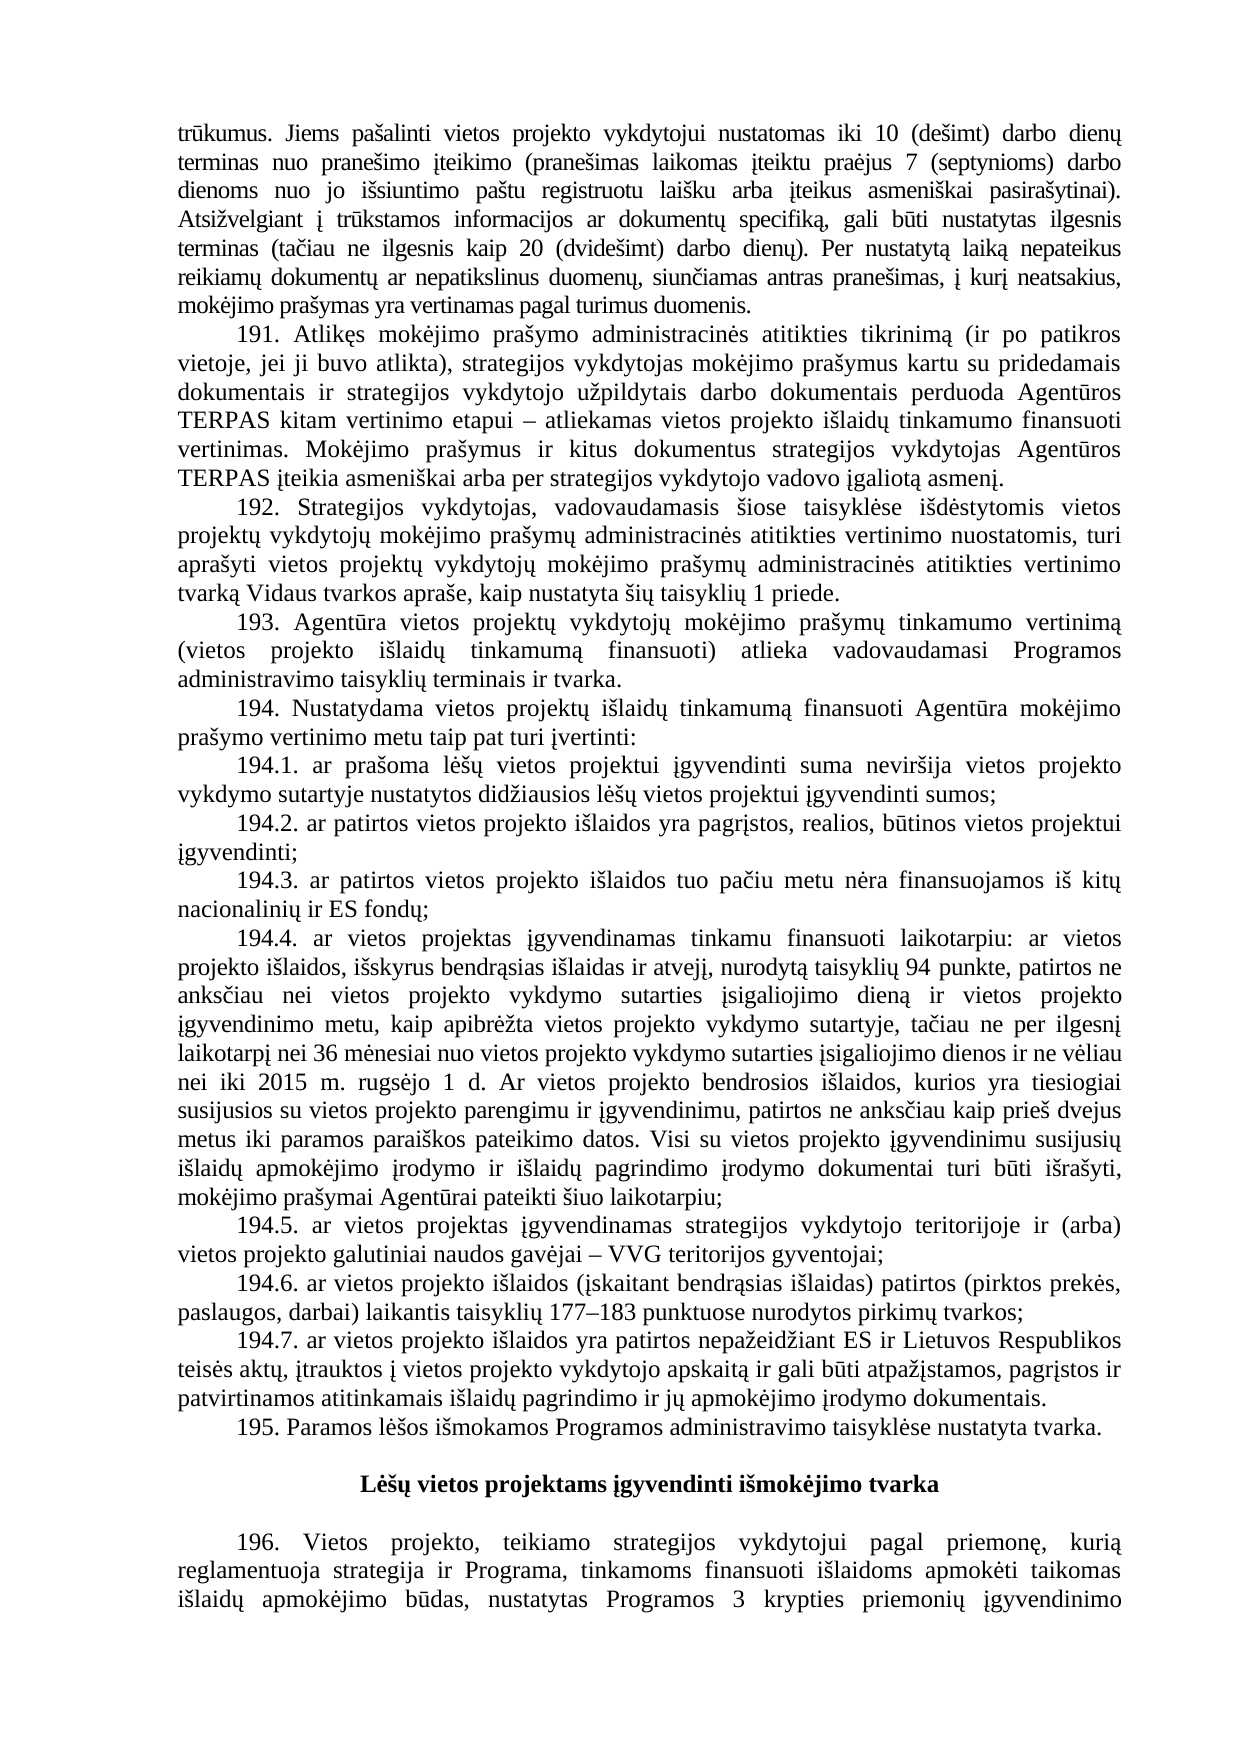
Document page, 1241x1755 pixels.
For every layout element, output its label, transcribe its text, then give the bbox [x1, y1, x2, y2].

text 194.4. ar vietos projektas įgyvendinamas tinkamu finansuoti laikotarpiu: ar vietos projekto išlaidos, išskyrus bendrąsias išlaidas ir atvejį, nurodytą taisyklių 94 punkte, patirtos ne anksčiau nei vietos projekto vykdymo sutarties įsigaliojimo dieną ir vietos projekto įgyvendinimo metu, kaip apibrėžta vietos projekto vykdymo sutartyje, tačiau ne per ilgesnį laikotarpį nei 36 mėnesiai nuo vietos projekto vykdymo sutarties įsigaliojimo dienos ir ne vėliau nei iki 2015 m. rugsėjo 1 d. Ar vietos projekto bendrosios išlaidos, kurios yra tiesiogiai susijusios su vietos projekto parengimu ir įgyvendinimu, patirtos ne anksčiau kaip prieš dvejus metus iki paramos paraiškos pateikimo datos. Visi su vietos projekto įgyvendinimu susijusių išlaidų apmokėjimo įrodymo ir išlaidų pagrindimo įrodymo dokumentai turi būti išrašyti, mokėjimo prašymai Agentūrai pateikti šiuo laikotarpiu; [177, 923, 1122, 1211]
text 194.6. ar vietos projekto išlaidos (įskaitant bendrąsias išlaidas) patirtos (pirktos prekės, paslaugos, darbai) laikantis taisyklių 177–183 punktuose nurodytos pirkimų tvarkos; [177, 1268, 1122, 1326]
text 194.3. ar patirtos vietos projekto išlaidos tuo pačiu metu nėra finansuojamos iš kitų nacionalinių ir ES fondų; [177, 866, 1122, 923]
text 194.7. ar vietos projekto išlaidos yra patirtos nepažeidžiant ES ir Lietuvos Respublikos teisės aktų, įtrauktos į vietos projekto vykdytojo apskaitą ir gali būti atpažįstamos, pagrįstos ir patvirtinamos atitinkamais išlaidų pagrindimo ir jų apmokėjimo įrodymo dokumentais. [177, 1326, 1122, 1412]
text 192. Strategijos vykdytojas, vadovaudamasis šiose taisyklėse išdėstytomis vietos projektų vykdytojų mokėjimo prašymų administracinės atitikties vertinimo nuostatomis, turi aprašyti vietos projektų vykdytojų mokėjimo prašymų administracinės atitikties vertinimo tvarką Vidaus tvarkos apraše, kaip nustatyta šių taisyklių 1 priede. [177, 492, 1122, 607]
text Lėšų vietos projektams įgyvendinti išmokėjimo tvarka [177, 1469, 1122, 1498]
text 194.2. ar patirtos vietos projekto išlaidos yra pagrįstos, realios, būtinos vietos projektui įgyvendinti; [177, 808, 1122, 866]
text 194.1. ar prašoma lėšų vietos projektui įgyvendinti suma neviršija vietos projekto vykdymo sutartyje nustatytos didžiausios lėšų vietos projektui įgyvendinti sumos; [177, 751, 1122, 808]
text 194.5. ar vietos projektas įgyvendinamas strategijos vykdytojo teritorijoje ir (arba) vietos projekto galutiniai naudos gavėjai – VVG teritorijos gyventojai; [177, 1211, 1122, 1268]
text 194. Nustatydama vietos projektų išlaidų tinkamumą finansuoti Agentūra mokėjimo prašymo vertinimo metu taip pat turi įvertinti: [177, 693, 1122, 751]
text 195. Paramos lėšos išmokamos Programos administravimo taisyklėse nustatyta tvarka. [177, 1412, 1122, 1441]
text 191. Atlikęs mokėjimo prašymo administracinės atitikties tikrinimą (ir po patikros vietoje, jei ji buvo atlikta), strategijos vykdytojas mokėjimo prašymus kartu su pridedamais dokumentais ir strategijos vykdytojo užpildytais darbo dokumentais perduoda Agentūros TERPAS kitam vertinimo etapui – atliekamas vietos projekto išlaidų tinkamumo finansuoti vertinimas. Mokėjimo prašymus ir kitus dokumentus strategijos vykdytojas Agentūros TERPAS įteikia asmeniškai arba per strategijos vykdytojo vadovo įgaliotą asmenį. [177, 319, 1122, 492]
text trūkumus. Jiems pašalinti vietos projekto vykdytojui nustatomas iki 10 (dešimt) darbo dienų terminas nuo pranešimo įteikimo (pranešimas laikomas įteiktu praėjus 7 (septynioms) darbo dienoms nuo jo išsiuntimo paštu registruotu laišku arba įteikus asmeniškai pasirašytinai). Atsižvelgiant į trūkstamos informacijos ar dokumentų specifiką, gali būti nustatytas ilgesnis terminas (tačiau ne ilgesnis kaip 20 (dvidešimt) darbo dienų). Per nustatytą laiką nepateikus reikiamų dokumentų ar nepatikslinus duomenų, siunčiamas antras pranešimas, į kurį neatsakius, mokėjimo prašymas yra vertinamas pagal turimus duomenis. [177, 118, 1122, 319]
text 196. Vietos projekto, teikiamo strategijos vykdytojui pagal priemonę, kurią reglamentuoja strategija ir Programa, tinkamoms finansuoti išlaidoms apmokėti taikomas išlaidų apmokėjimo būdas, nustatytas Programos 3 krypties priemonių įgyvendinimo [177, 1527, 1122, 1613]
text 193. Agentūra vietos projektų vykdytojų mokėjimo prašymų tinkamumo vertinimą (vietos projekto išlaidų tinkamumą finansuoti) atlieka vadovaudamasi Programos administravimo taisyklių terminais ir tvarka. [177, 607, 1122, 693]
